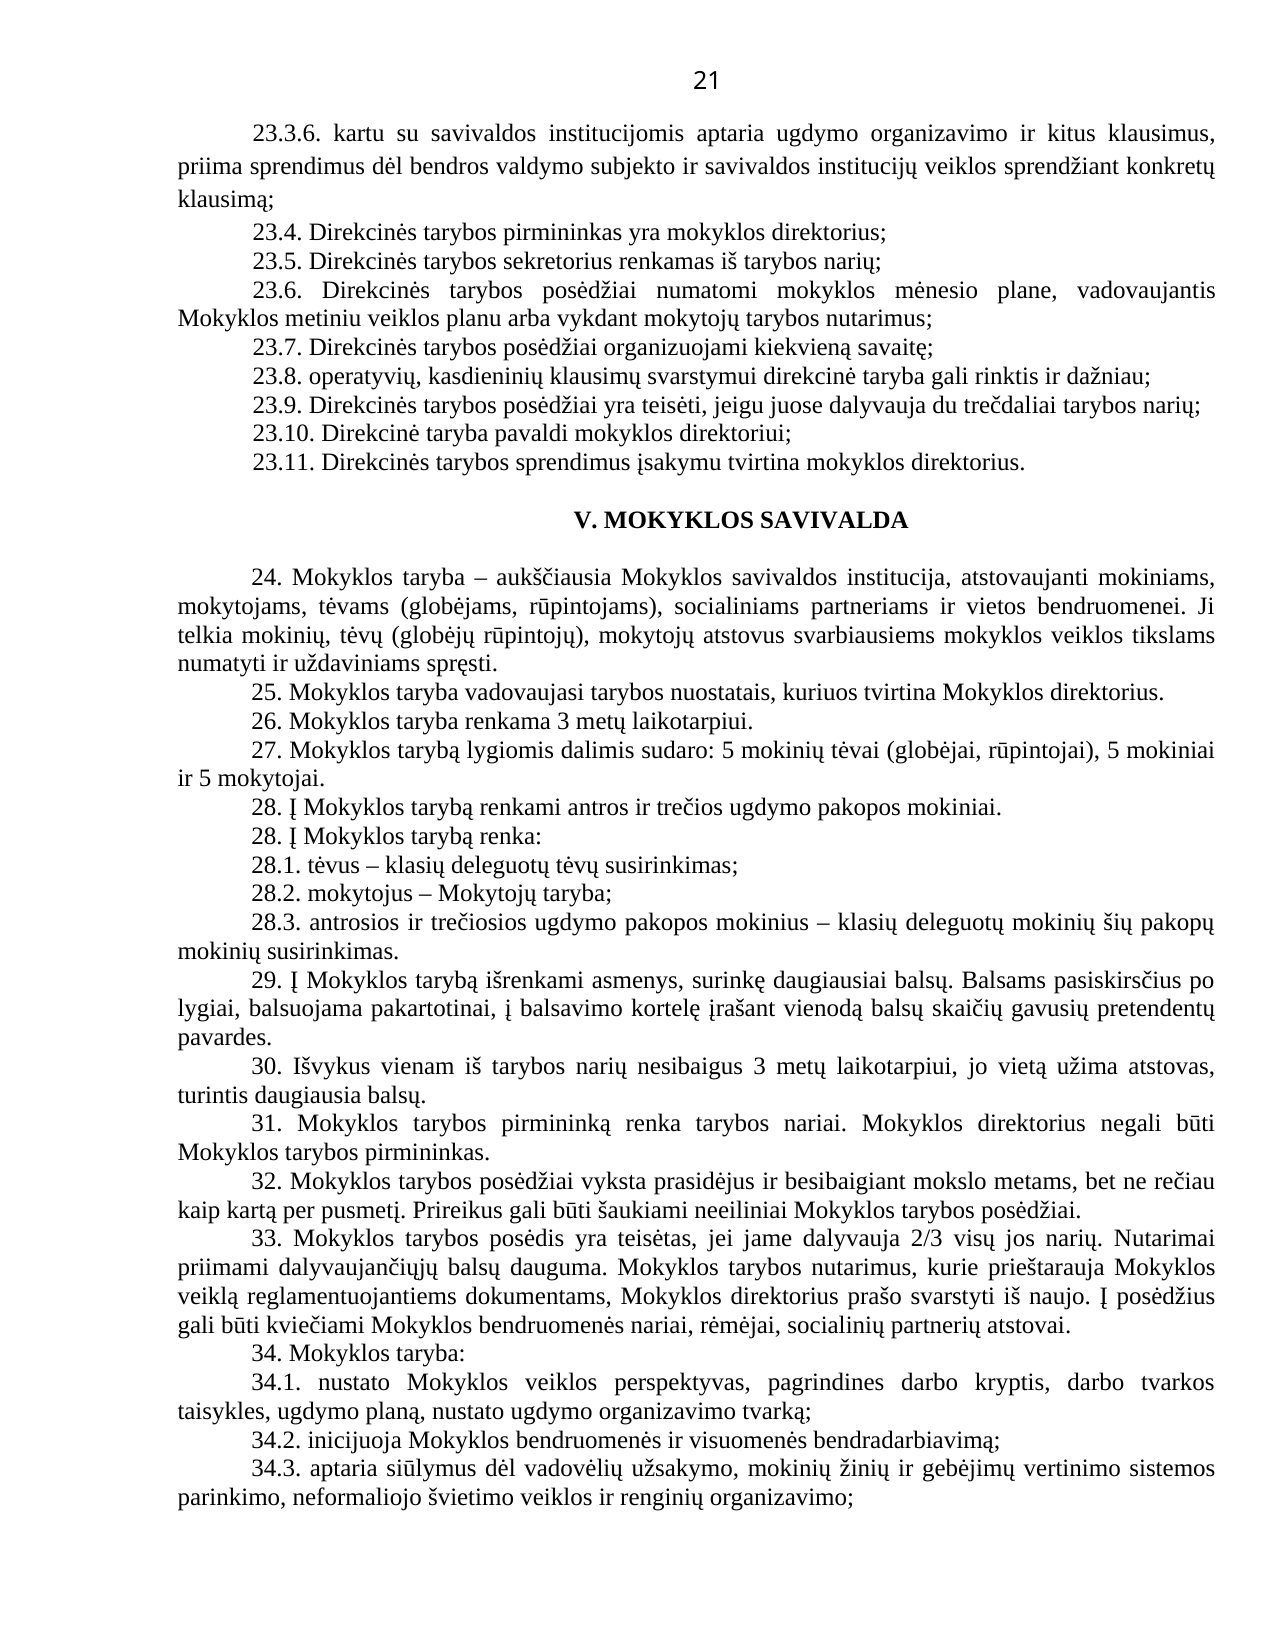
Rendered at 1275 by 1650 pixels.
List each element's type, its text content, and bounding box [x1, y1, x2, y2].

text 30. Išvykus vienam iš tarybos narių nesibaigus 3 metų laikotarpiui, jo vietą užima atstovas, turintis daugiausia balsų. [177, 1051, 1216, 1108]
text 23.5. Direkcinės tarybos sekretorius renkamas iš tarybos narių; [177, 246, 1216, 275]
text 33. Mokyklos tarybos posėdis yra teisėtas, jei jame dalyvauja 2/3 visų jos narių. Nutarimai priimami dalyvaujančiųjų balsų dauguma. Mokyklos tarybos nutarimus, kurie prieštarauja Mokyklos veiklą reglamentuojantiems dokumentams, Mokyklos direktorius prašo svarstyti iš naujo. Į posėdžius gali būti kviečiami Mokyklos bendruomenės nariai, rėmėjai, socialinių partnerių atstovai. [177, 1223, 1216, 1338]
text 26. Mokyklos taryba renkama 3 metų laikotarpiui. [177, 706, 1216, 735]
text 28. Į Mokyklos tarybą renka: [177, 821, 1216, 850]
text 23.6. Direkcinės tarybos posėdžiai numatomi mokyklos mėnesio plane, vadovaujantis Mokyklos metiniu veiklos planu arba vykdant mokytojų tarybos nutarimus; [177, 275, 1216, 332]
text 29. Į Mokyklos tarybą išrenkami asmenys, surinkę daugiausiai balsų. Balsams pasiskirsčius po lygiai, balsuojama pakartotinai, į balsavimo kortelę įrašant vienodą balsų skaičių gavusių pretendentų pavardes. [177, 965, 1216, 1051]
text 23.9. Direkcinės tarybos posėdžiai yra teisėti, jeigu juose dalyvauja du trečdaliai tarybos narių; [177, 390, 1216, 418]
text 23.11. Direkcinės tarybos sprendimus įsakymu tvirtina mokyklos direktorius. [177, 447, 1216, 476]
text 23.10. Direkcinė taryba pavaldi mokyklos direktoriui; [177, 418, 1216, 447]
text 23.8. operatyvių, kasdieninių klausimų svarstymui direkcinė taryba gali rinktis ir dažniau; [177, 361, 1216, 390]
text 28. Į Mokyklos tarybą renkami antros ir trečios ugdymo pakopos mokiniai. [177, 792, 1216, 821]
text 28.1. tėvus – klasių deleguotų tėvų susirinkimas; [177, 850, 1216, 878]
text 34. Mokyklos taryba: [177, 1338, 1216, 1367]
text 32. Mokyklos tarybos posėdžiai vyksta prasidėjus ir besibaigiant mokslo metams, bet ne rečiau kaip kartą per pusmetį. Prireikus gali būti šaukiami neeiliniai Mokyklos tarybos posėdžiai. [177, 1166, 1216, 1223]
text 23.3.6. kartu su savivaldos institucijomis aptaria ugdymo organizavimo ir kitus klausimus, priima sprendimus dėl bendros valdymo subjekto ir savivaldos institucijų veiklos sprendžiant konkretų klausimą; [177, 118, 1216, 213]
text 34.1. nustato Mokyklos veiklos perspektyvas, pagrindines darbo kryptis, darbo tvarkos taisykles, ugdymo planą, nustato ugdymo organizavimo tvarką; [177, 1367, 1216, 1425]
text 34.3. aptaria siūlymus dėl vadovėlių užsakymo, mokinių žinių ir gebėjimų vertinimo sistemos parinkimo, neformaliojo švietimo veiklos ir renginių organizavimo; [177, 1453, 1216, 1511]
text 24. Mokyklos taryba – aukščiausia Mokyklos savivaldos institucija, atstovaujanti mokiniams, mokytojams, tėvams (globėjams, rūpintojams), socialiniams partneriams ir vietos bendruomenei. Ji telkia mokinių, tėvų (globėjų rūpintojų), mokytojų atstovus svarbiausiems mokyklos veiklos tikslams numatyti ir uždaviniams spręsti. [177, 562, 1216, 677]
text 28.2. mokytojus – Mokytojų taryba; [177, 878, 1216, 907]
text V. MOKYKLOS SAVIVALDA [266, 505, 1216, 533]
text 25. Mokyklos taryba vadovaujasi tarybos nuostatais, kuriuos tvirtina Mokyklos direktorius. [177, 677, 1216, 706]
text 23.4. Direkcinės tarybos pirmininkas yra mokyklos direktorius; [177, 217, 1216, 246]
text 34.2. inicijuoja Mokyklos bendruomenės ir visuomenės bendradarbiavimą; [177, 1425, 1216, 1453]
text 28.3. antrosios ir trečiosios ugdymo pakopos mokinius – klasių deleguotų mokinių šių pakopų mokinių susirinkimas. [177, 907, 1216, 965]
text 23.7. Direkcinės tarybos posėdžiai organizuojami kiekvieną savaitę; [177, 332, 1216, 361]
text 27. Mokyklos tarybą lygiomis dalimis sudaro: 5 mokinių tėvai (globėjai, rūpintojai), 5 mokiniai ir 5 mokytojai. [177, 735, 1216, 792]
text 31. Mokyklos tarybos pirmininką renka tarybos nariai. Mokyklos direktorius negali būti Mokyklos tarybos pirmininkas. [177, 1108, 1216, 1166]
